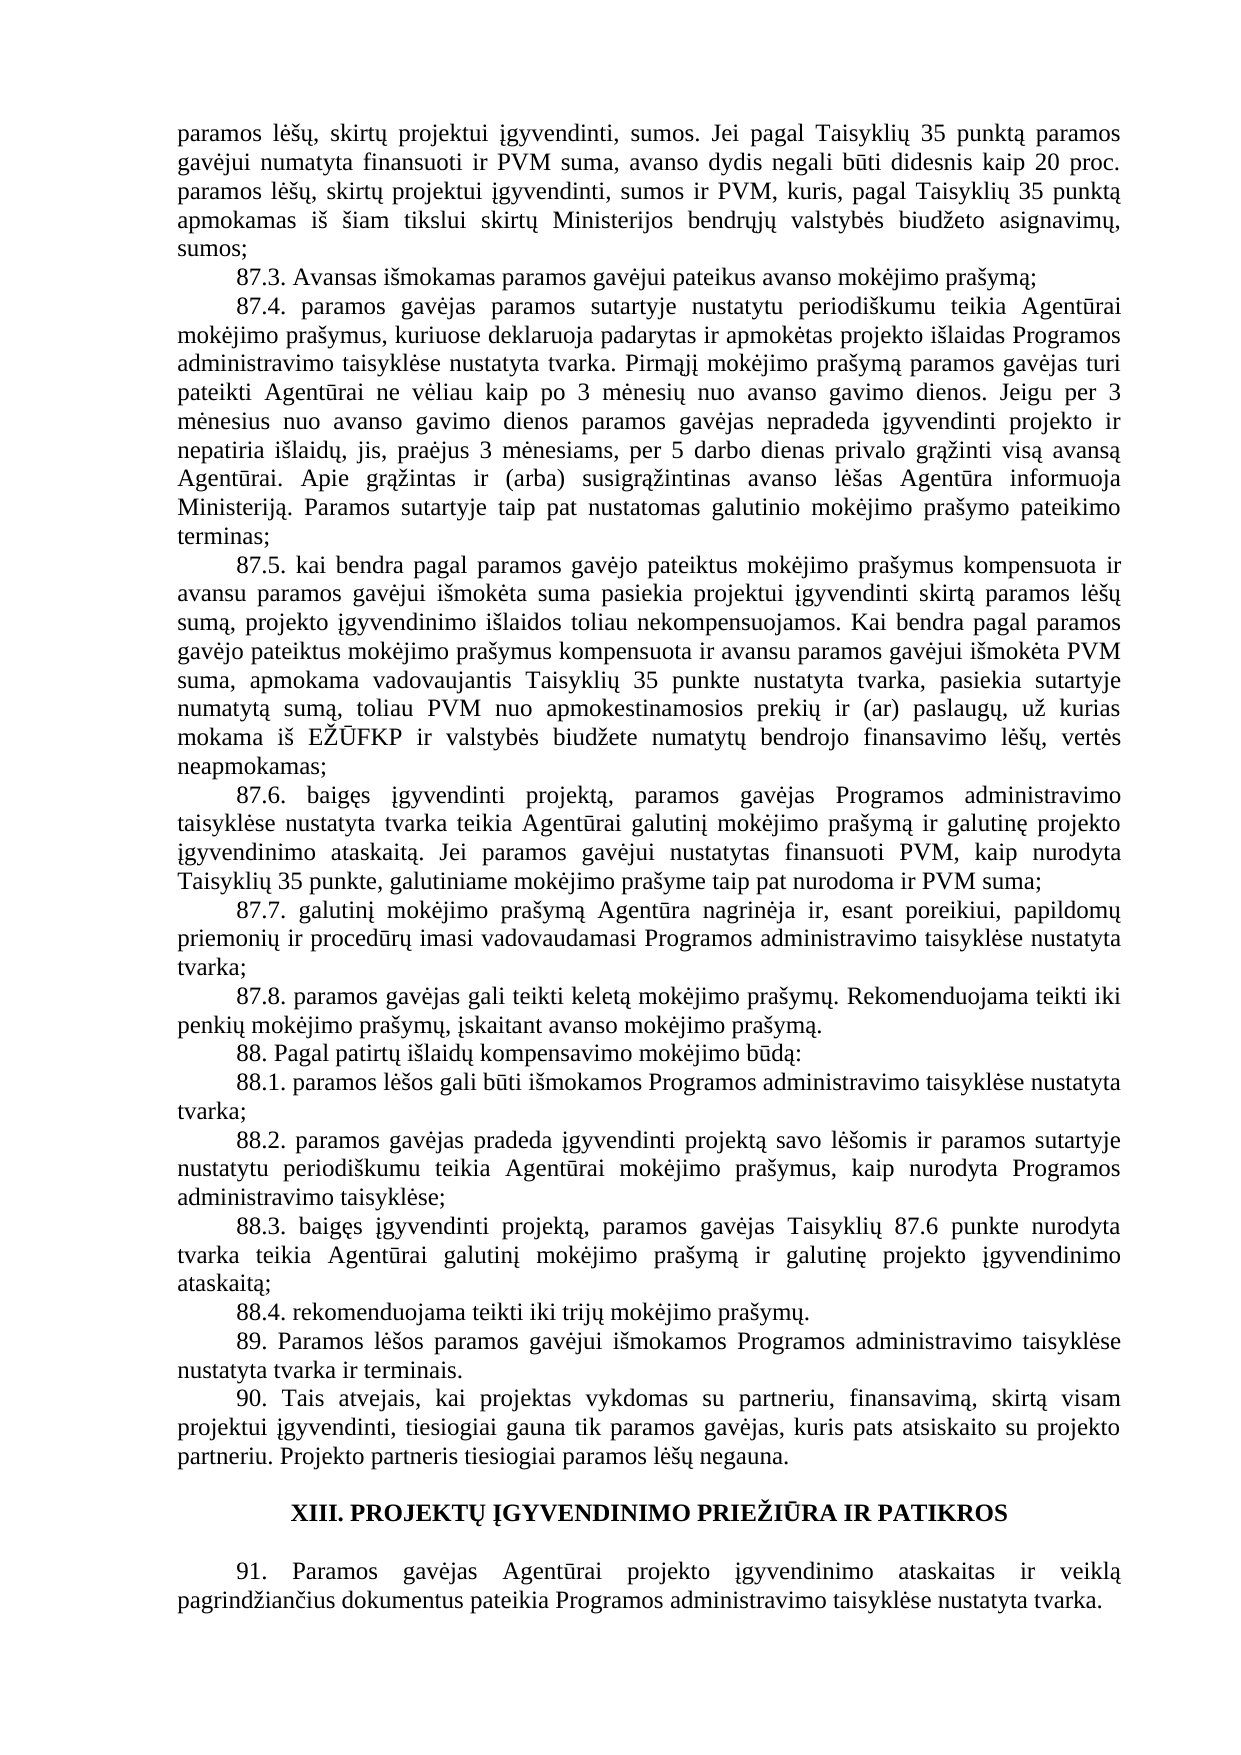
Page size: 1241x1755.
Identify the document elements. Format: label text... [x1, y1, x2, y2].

text 87.5. kai bendra pagal paramos gavėjo pateiktus mokėjimo prašymus kompensuota ir avansu paramos gavėjui išmokėta suma pasiekia projektui įgyvendinti skirtą paramos lėšų sumą, projekto įgyvendinimo išlaidos toliau nekompensuojamos. Kai bendra pagal paramos gavėjo pateiktus mokėjimo prašymus kompensuota ir avansu paramos gavėjui išmokėta PVM suma, apmokama vadovaujantis Taisyklių 35 punkte nustatyta tvarka, pasiekia sutartyje numatytą sumą, toliau PVM nuo apmokestinamosios prekių ir (ar) paslaugų, už kurias mokama iš EŽŪFKP ir valstybės biudžete numatytų bendrojo finansavimo lėšų, vertės neapmokamas; [177, 550, 1122, 780]
text 88.3. baigęs įgyvendinti projektą, paramos gavėjas Taisyklių 87.6 punkte nurodyta tvarka teikia Agentūrai galutinį mokėjimo prašymą ir galutinę projekto įgyvendinimo ataskaitą; [177, 1211, 1122, 1297]
text 90. Tais atvejais, kai projektas vykdomas su partneriu, finansavimą, skirtą visam projektui įgyvendinti, tiesiogiai gauna tik paramos gavėjas, kuris pats atsiskaito su projekto partneriu. Projekto partneris tiesiogiai paramos lėšų negauna. [177, 1383, 1122, 1470]
text 87.7. galutinį mokėjimo prašymą Agentūra nagrinėja ir, esant poreikiui, papildomų priemonių ir procedūrų imasi vadovaudamasi Programos administravimo taisyklėse nustatyta tvarka; [177, 895, 1122, 981]
text XIII. PROJEKTŲ ĮGYVENDINIMO PRIEŽIŪRA IR PATIKROS [177, 1498, 1122, 1527]
text 87.8. paramos gavėjas gali teikti keletą mokėjimo prašymų. Rekomenduojama teikti iki penkių mokėjimo prašymų, įskaitant avanso mokėjimo prašymą. [177, 981, 1122, 1038]
text 88. Pagal patirtų išlaidų kompensavimo mokėjimo būdą: [177, 1038, 1122, 1067]
text 88.2. paramos gavėjas pradeda įgyvendinti projektą savo lėšomis ir paramos sutartyje nustatytu periodiškumu teikia Agentūrai mokėjimo prašymus, kaip nurodyta Programos administravimo taisyklėse; [177, 1125, 1122, 1211]
text 87.3. Avansas išmokamas paramos gavėjui pateikus avanso mokėjimo prašymą; [177, 262, 1122, 291]
text 87.4. paramos gavėjas paramos sutartyje nustatytu periodiškumu teikia Agentūrai mokėjimo prašymus, kuriuose deklaruoja padarytas ir apmokėtas projekto išlaidas Programos administravimo taisyklėse nustatyta tvarka. Pirmąjį mokėjimo prašymą paramos gavėjas turi pateikti Agentūrai ne vėliau kaip po 3 mėnesių nuo avanso gavimo dienos. Jeigu per 3 mėnesius nuo avanso gavimo dienos paramos gavėjas nepradeda įgyvendinti projekto ir nepatiria išlaidų, jis, praėjus 3 mėnesiams, per 5 darbo dienas privalo grąžinti visą avansą Agentūrai. Apie grąžintas ir (arba) susigrąžintinas avanso lėšas Agentūra informuoja Ministeriją. Paramos sutartyje taip pat nustatomas galutinio mokėjimo prašymo pateikimo terminas; [177, 291, 1122, 550]
text 88.1. paramos lėšos gali būti išmokamos Programos administravimo taisyklėse nustatyta tvarka; [177, 1067, 1122, 1125]
text 91. Paramos gavėjas Agentūrai projekto įgyvendinimo ataskaitas ir veiklą pagrindžiančius dokumentus pateikia Programos administravimo taisyklėse nustatyta tvarka. [177, 1556, 1122, 1613]
text 88.4. rekomenduojama teikti iki trijų mokėjimo prašymų. [177, 1297, 1122, 1326]
text 87.6. baigęs įgyvendinti projektą, paramos gavėjas Programos administravimo taisyklėse nustatyta tvarka teikia Agentūrai galutinį mokėjimo prašymą ir galutinę projekto įgyvendinimo ataskaitą. Jei paramos gavėjui nustatytas finansuoti PVM, kaip nurodyta Taisyklių 35 punkte, galutiniame mokėjimo prašyme taip pat nurodoma ir PVM suma; [177, 780, 1122, 895]
text paramos lėšų, skirtų projektui įgyvendinti, sumos. Jei pagal Taisyklių 35 punktą paramos gavėjui numatyta finansuoti ir PVM suma, avanso dydis negali būti didesnis kaip 20 proc. paramos lėšų, skirtų projektui įgyvendinti, sumos ir PVM, kuris, pagal Taisyklių 35 punktą apmokamas iš šiam tikslui skirtų Ministerijos bendrųjų valstybės biudžeto asignavimų, sumos; [177, 118, 1122, 262]
text 89. Paramos lėšos paramos gavėjui išmokamos Programos administravimo taisyklėse nustatyta tvarka ir terminais. [177, 1326, 1122, 1383]
